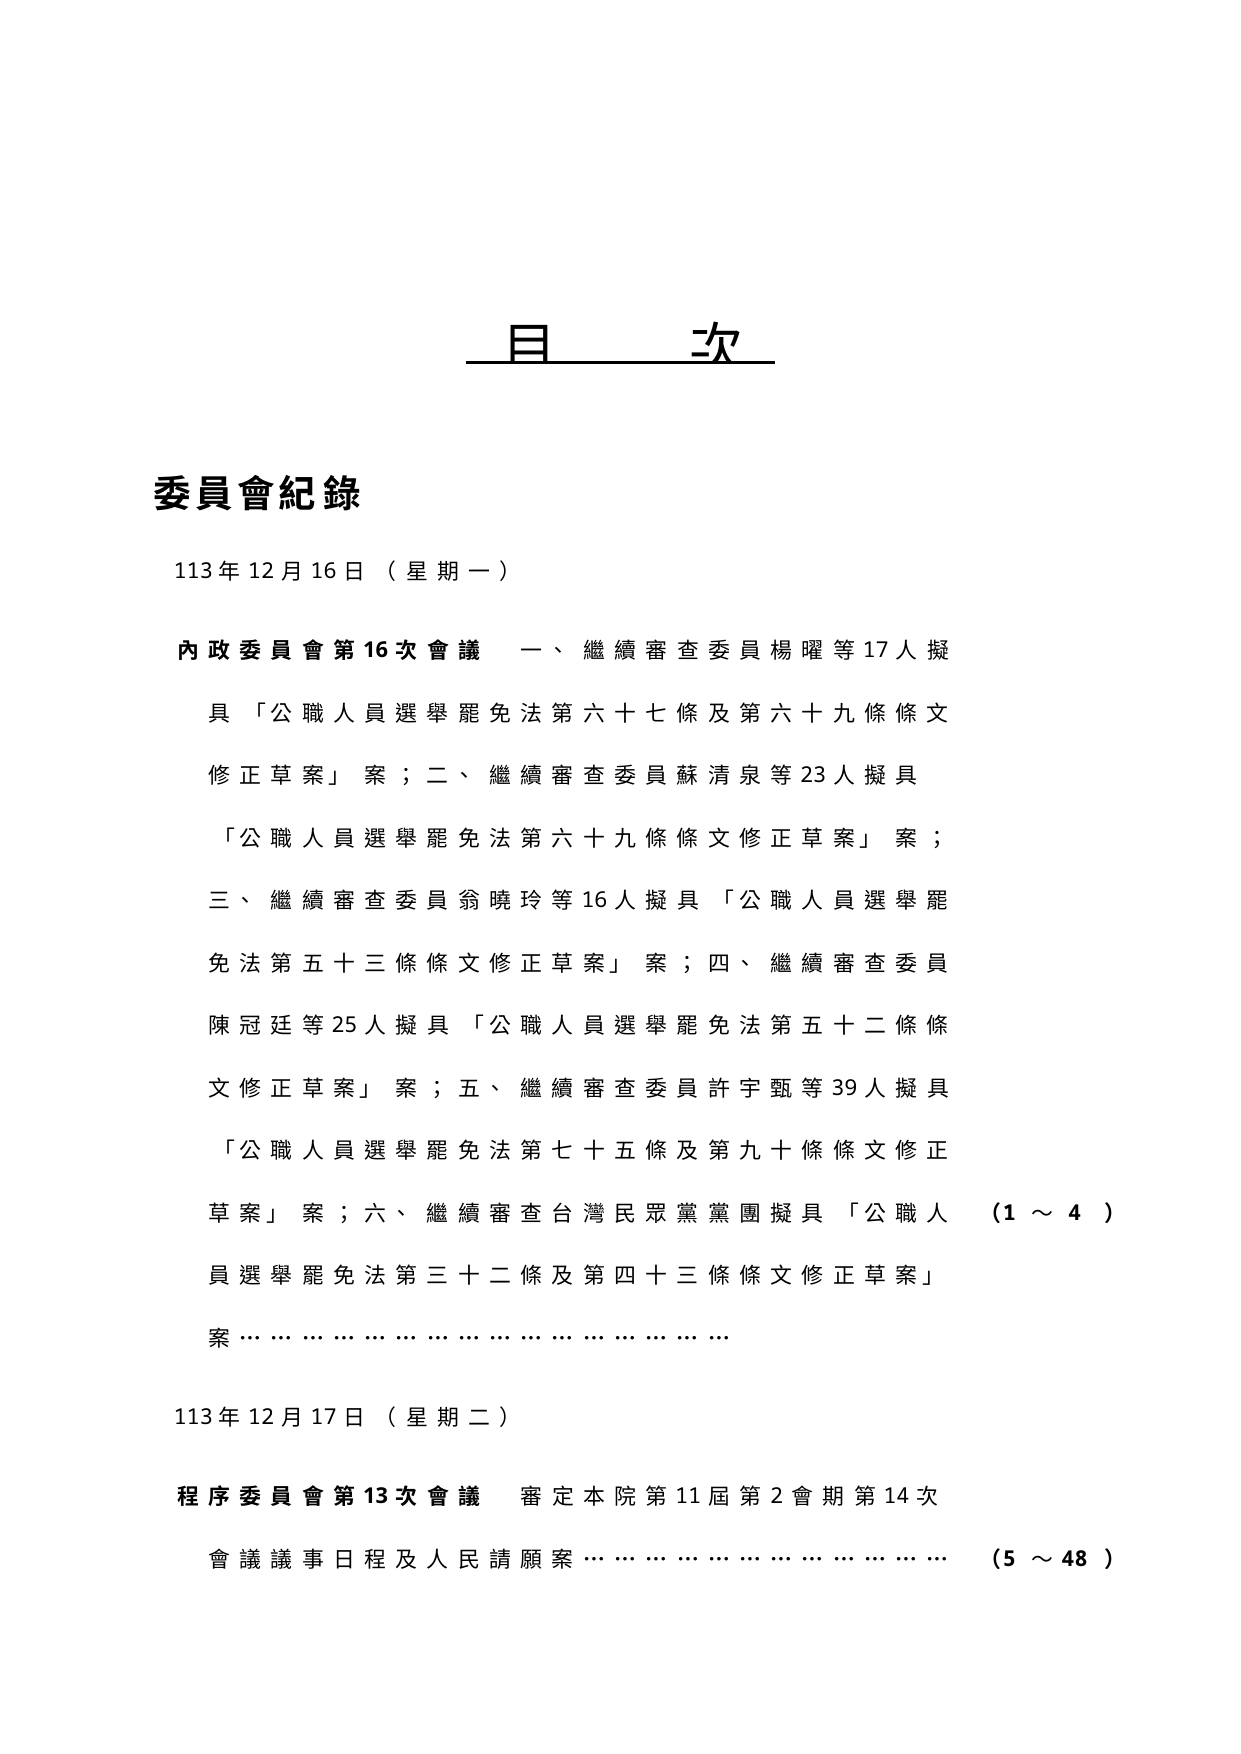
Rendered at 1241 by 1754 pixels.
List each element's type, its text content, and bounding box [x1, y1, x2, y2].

table_cell ） [1091, 618, 1108, 1368]
table_cell ～ [1023, 1464, 1053, 1589]
table_cell 1 [986, 618, 1023, 1368]
table_cell 48 [1053, 1464, 1091, 1589]
table_cell ） [1091, 1464, 1108, 1589]
table_cell 5 [986, 1464, 1023, 1589]
table_cell 程序委員會第13次會議 審定本院第11屆第2會期第14次會議議事日程及人民請願案……………………………… [150, 1464, 967, 1589]
table_cell （ [967, 618, 986, 1368]
table_cell 113年12月17日（星期二） [150, 1368, 1108, 1464]
table_cell ～ [1023, 618, 1053, 1368]
table_cell 內政委員會第16次會議 一、繼續審查委員楊曜等17人擬具「公職人員選舉罷免法第六十七條及第六十九條條文修正草案」案；二、繼續審查委員蘇清泉等23人擬具「公職人員選舉罷免法第六十九條條文修正草案」案；三、繼續審查委員翁曉玲等16人擬具「公職人員選舉罷免法第五十三條條文修正草案」案；四、繼續審查委員陳冠廷等25人擬具「公職人員選舉罷免法第五十二條條文修正草案」案；五、繼續審查委員許宇甄等39人擬具「公職人員選舉罷免法第七十五條及第九十條條文修正草案」案；六、繼續審查台灣民眾黨黨團擬具「公職人員選舉罷免法第三十二條及第四十三條條文修正草案」案………………………………………… [150, 618, 967, 1368]
table_header 目 次 [466, 281, 774, 361]
table_cell 4 [1053, 618, 1091, 1368]
table_header 委員會紀錄 113年12月16日（星期一） [150, 443, 1108, 618]
table_cell （ [967, 1464, 986, 1589]
